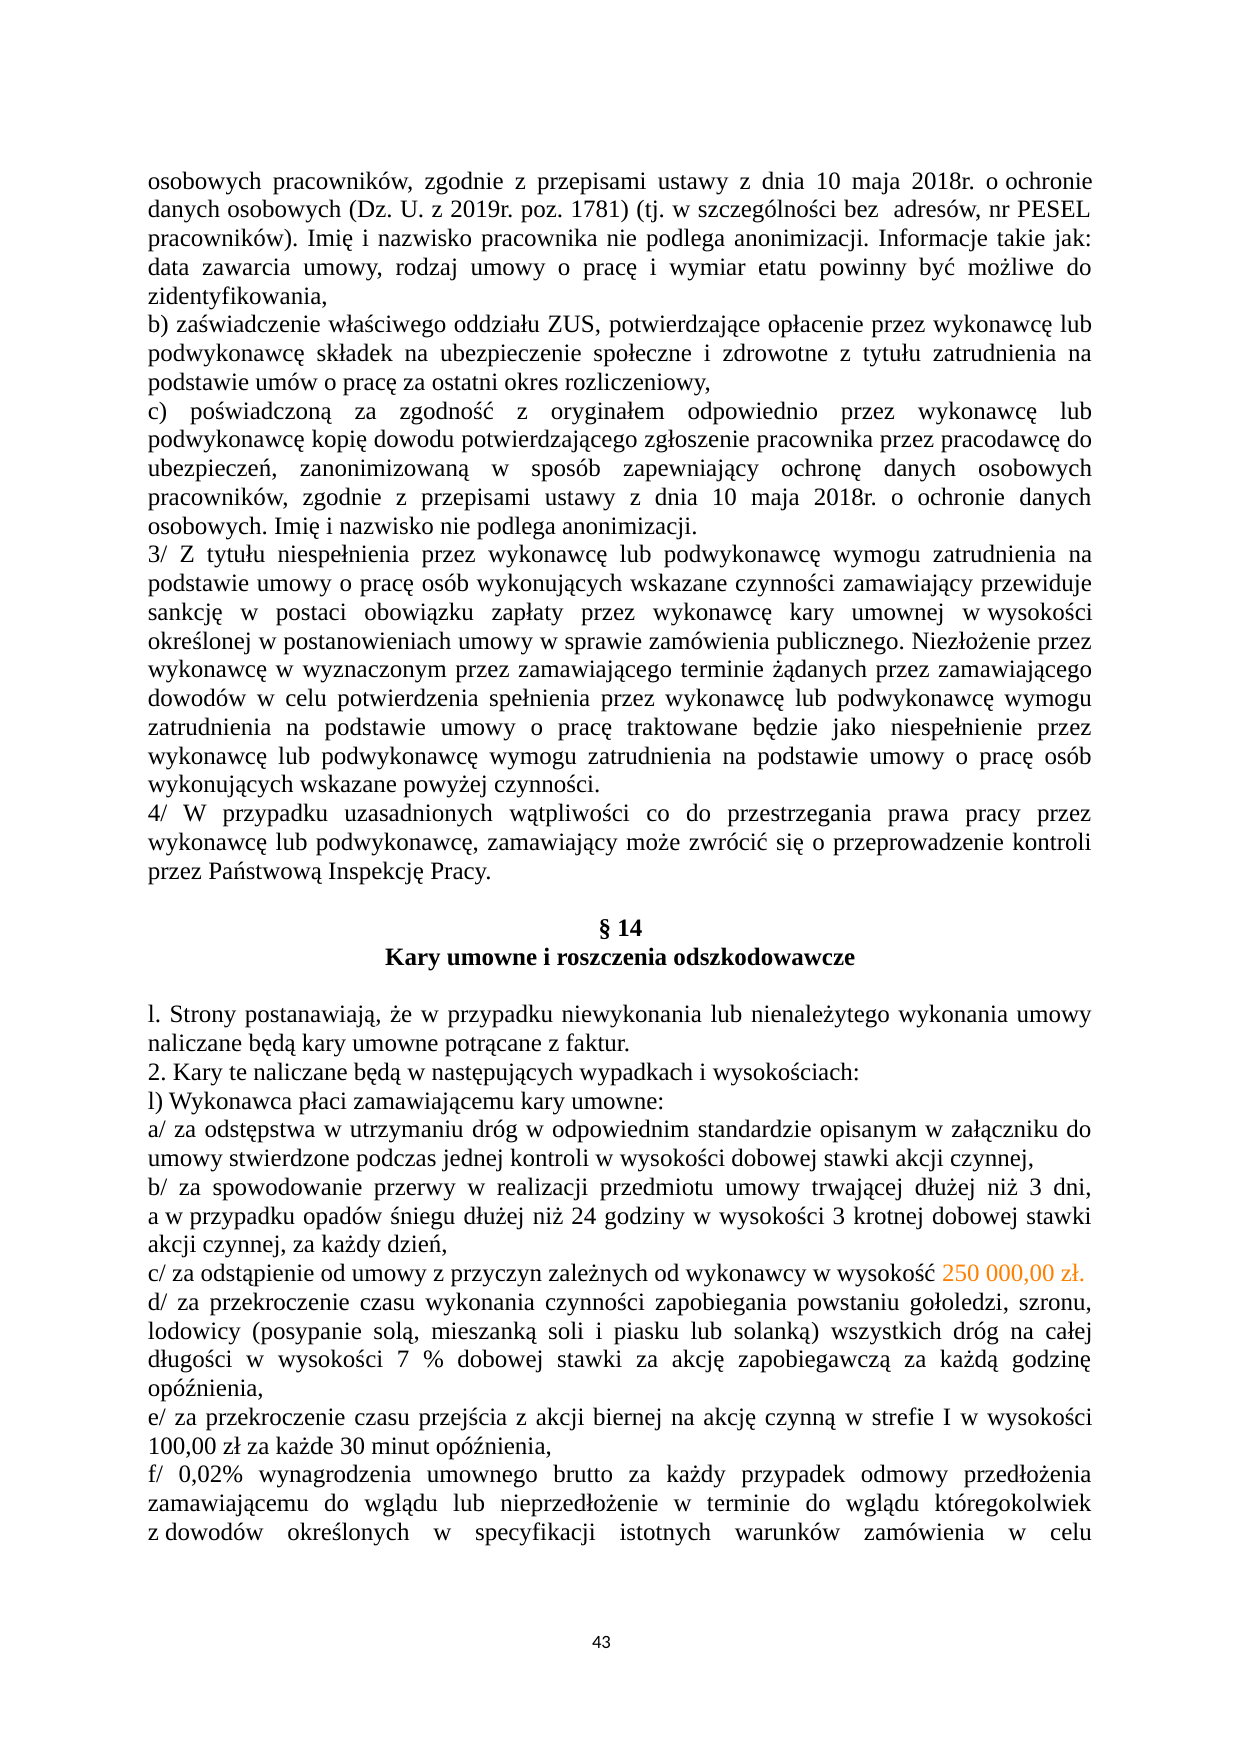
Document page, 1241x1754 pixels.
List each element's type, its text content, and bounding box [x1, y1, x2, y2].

text e/ za przekroczenie czasu przejścia z akcji biernej na akcję czynną w strefie I w wysokości 100,00 zł za każde 30 minut opóźnienia, [148, 1402, 1093, 1459]
text a/ za odstępstwa w utrzymaniu dróg w odpowiednim standardzie opisanym w załączniku do umowy stwierdzone podczas jednej kontroli w wysokości dobowej stawki akcji czynnej, [148, 1114, 1093, 1172]
text f/ 0,02% wynagrodzenia umownego brutto za każdy przypadek odmowy przedłożenia zamawiającemu do wglądu lub nieprzedłożenie w terminie do wglądu któregokolwiek z dowodów określonych w specyfikacji istotnych warunków zamówienia w celu [148, 1459, 1093, 1546]
text b) zaświadczenie właściwego oddziału ZUS, potwierdzające opłacenie przez wykonawcę lub podwykonawcę składek na ubezpieczenie społeczne i zdrowotne z tytułu zatrudnienia na podstawie umów o pracę za ostatni okres rozliczeniowy, [148, 309, 1093, 396]
text osobowych pracowników, zgodnie z przepisami ustawy z dnia 10 maja 2018r. o ochronie danych osobowych (Dz. U. z 2019r. poz. 1781) (tj. w szczególności bez adresów, nr PESEL pracowników). Imię i nazwisko pracownika nie podlega anonimizacji. Informacje takie jak: data zawarcia umowy, rodzaj umowy o pracę i wymiar etatu powinny być możliwe do zidentyfikowania, [148, 166, 1093, 309]
text d/ za przekroczenie czasu wykonania czynności zapobiegania powstaniu gołoledzi, szronu, lodowicy (posypanie solą, mieszanką soli i piasku lub solanką) wszystkich dróg na całej długości w wysokości 7 % dobowej stawki za akcję zapobiegawczą za każdą godzinę opóźnienia, [148, 1287, 1093, 1402]
text Kary umowne i roszczenia odszkodowawcze [148, 942, 1093, 971]
text b/ za spowodowanie przerwy w realizacji przedmiotu umowy trwającej dłużej niż 3 dni, a w przypadku opadów śniegu dłużej niż 24 godziny w wysokości 3 krotnej dobowej stawki akcji czynnej, za każdy dzień, [148, 1172, 1093, 1258]
text l. Strony postanawiają, że w przypadku niewykonania lub nienależytego wykonania umowy naliczane będą kary umowne potrącane z faktur. [148, 999, 1093, 1057]
text 4/ W przypadku uzasadnionych wątpliwości co do przestrzegania prawa pracy przez wykonawcę lub podwykonawcę, zamawiający może zwrócić się o przeprowadzenie kontroli przez Państwową Inspekcję Pracy. [148, 798, 1093, 884]
text 2. Kary te naliczane będą w następujących wypadkach i wysokościach: [148, 1057, 1093, 1086]
text c/ za odstąpienie od umowy z przyczyn zależnych od wykonawcy w wysokość 250 000,00 zł. [148, 1258, 1093, 1287]
text l) Wykonawca płaci zamawiającemu kary umowne: [148, 1086, 1093, 1114]
text c) poświadczoną za zgodność z oryginałem odpowiednio przez wykonawcę lub podwykonawcę kopię dowodu potwierdzającego zgłoszenie pracownika przez pracodawcę do ubezpieczeń, zanonimizowaną w sposób zapewniający ochronę danych osobowych pracowników, zgodnie z przepisami ustawy z dnia 10 maja 2018r. o ochronie danych osobowych. Imię i nazwisko nie podlega anonimizacji. [148, 396, 1093, 539]
text § 14 [148, 913, 1093, 942]
text 3/ Z tytułu niespełnienia przez wykonawcę lub podwykonawcę wymogu zatrudnienia na podstawie umowy o pracę osób wykonujących wskazane czynności zamawiający przewiduje sankcję w postaci obowiązku zapłaty przez wykonawcę kary umownej w wysokości określonej w postanowieniach umowy w sprawie zamówienia publicznego. Niezłożenie przez wykonawcę w wyznaczonym przez zamawiającego terminie żądanych przez zamawiającego dowodów w celu potwierdzenia spełnienia przez wykonawcę lub podwykonawcę wymogu zatrudnienia na podstawie umowy o pracę traktowane będzie jako niespełnienie przez wykonawcę lub podwykonawcę wymogu zatrudnienia na podstawie umowy o pracę osób wykonujących wskazane powyżej czynności. [148, 539, 1093, 798]
